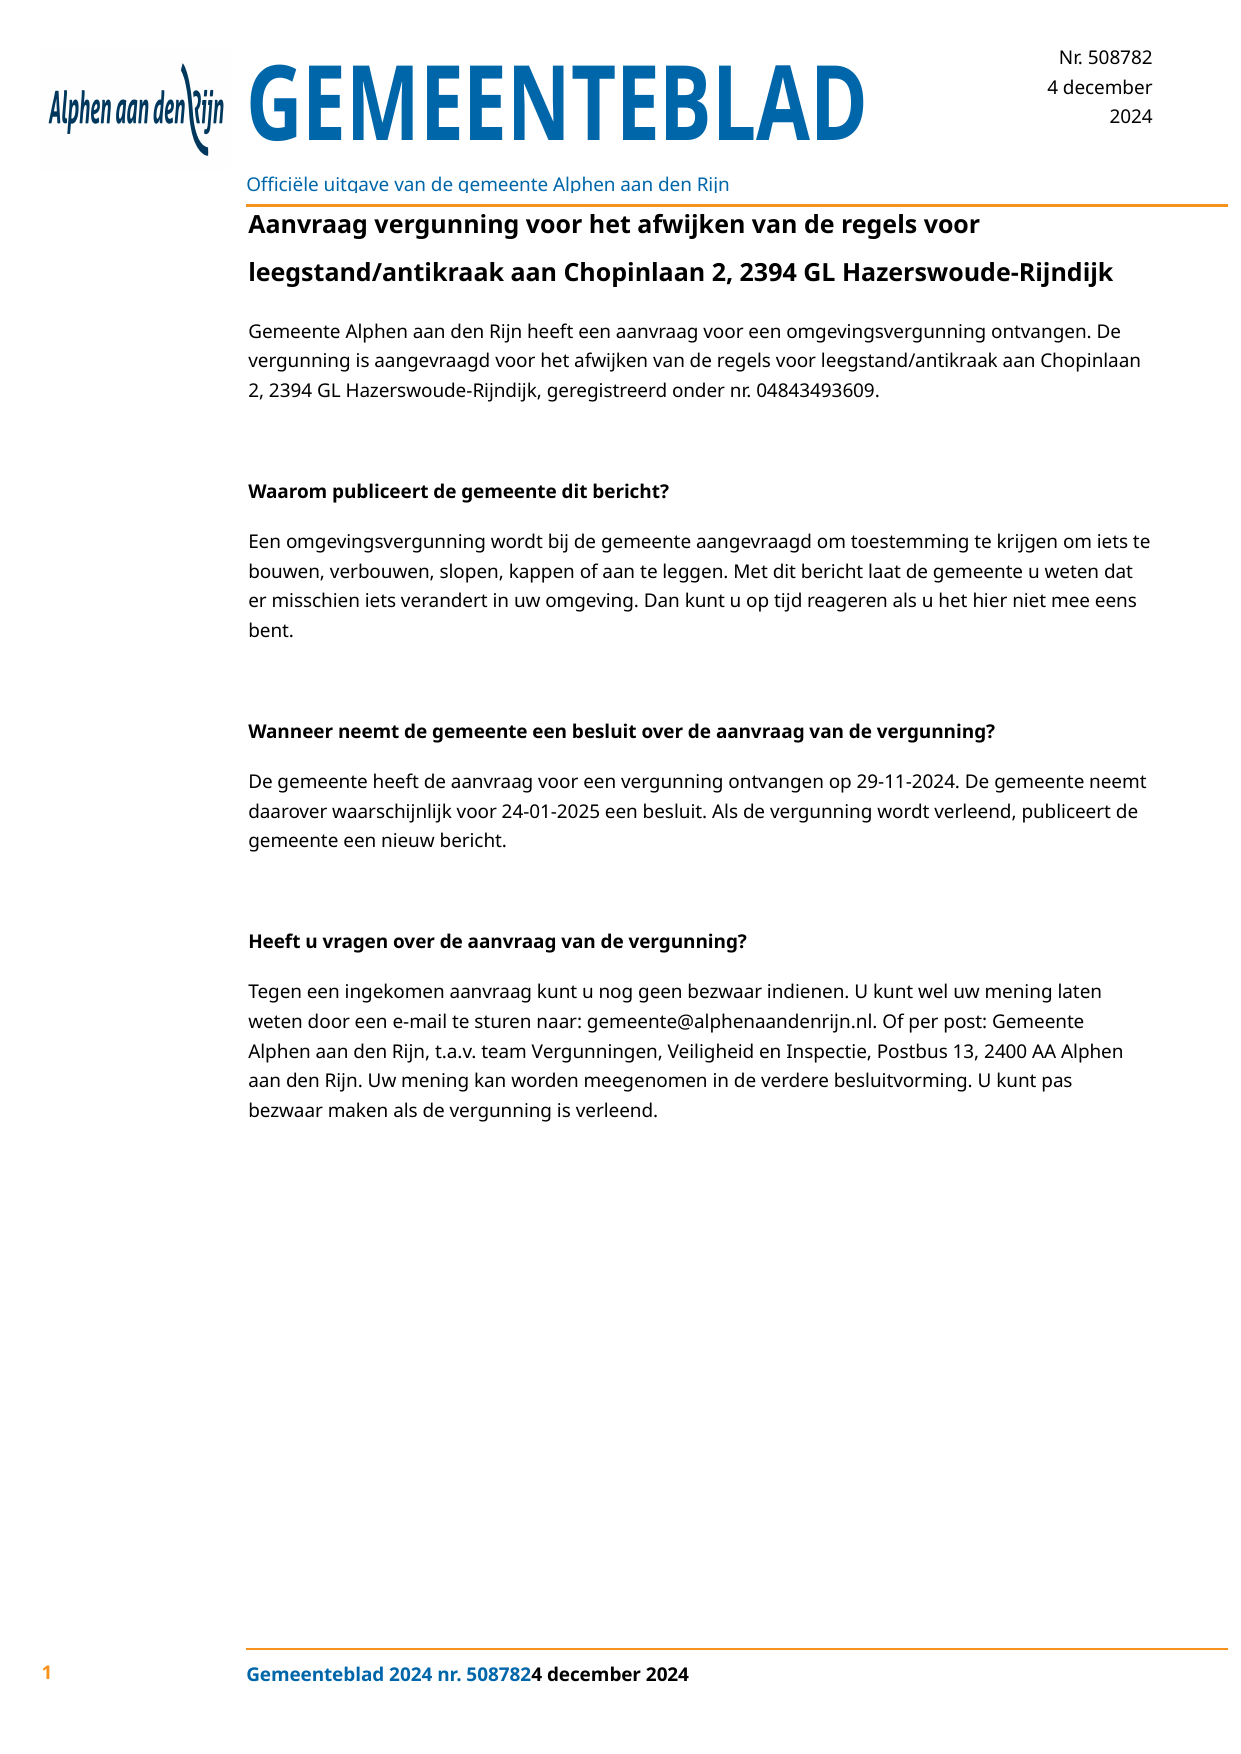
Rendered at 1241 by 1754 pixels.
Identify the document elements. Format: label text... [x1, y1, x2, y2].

text Gemeente Alphen aan den Rijn heeft een aanvraag voor een omgevingsvergunning ontvangen. De vergunning is aangevraagd voor het afwijken van de regels voor leegstand/antikraak aan Chopinlaan 2, 2394 GL Hazerswoude-Rijndijk, geregistreerd onder nr. 04843493609. [248, 318, 1152, 403]
text Wanneer neemt de gemeente een besluit over de aanvraag van de vergunning? [248, 718, 1152, 744]
text Aanvraag vergunning voor het afwijken van de regels voor leegstand/antikraak aan Chopinlaan 2, 2394 GL Hazerswoude-Rijndijk [248, 207, 1152, 288]
text De gemeente heeft de aanvraag voor een vergunning ontvangen op 29-11-2024. De gemeente neemt daarover waarschijnlijk voor 24-01-2025 een besluit. Als de vergunning wordt verleend, publiceert de gemeente een nieuw bericht. [248, 768, 1152, 853]
text Tegen een ingekomen aanvraag kunt u nog geen bezwaar indienen. U kunt wel uw mening laten weten door een e-mail te sturen naar: gemeente@alphenaandenrijn.nl. Of per post: Gemeente Alphen aan den Rijn, t.a.v. team Vergunningen, Veiligheid en Inspectie, Postbus 13, 2400 AA Alphen aan den Rijn. Uw mening kan worden meegenomen in de verdere besluitvorming. U kunt pas bezwaar maken als de vergunning is verleend. [248, 979, 1152, 1123]
picture [41, 47, 231, 172]
text Een omgevingsvergunning wordt bij de gemeente aangevraagd om toestemming te krijgen om iets te bouwen, verbouwen, slopen, kappen of aan te leggen. Met dit bericht laat de gemeente u weten dat er misschien iets verandert in uw omgeving. Dan kunt u op tijd reageren als u het hier niet mee eens bent. [248, 528, 1152, 643]
text Heeft u vragen over de aanvraag van de vergunning? [248, 928, 1152, 954]
text Waarom publiceert de gemeente dit bericht? [248, 478, 1152, 504]
